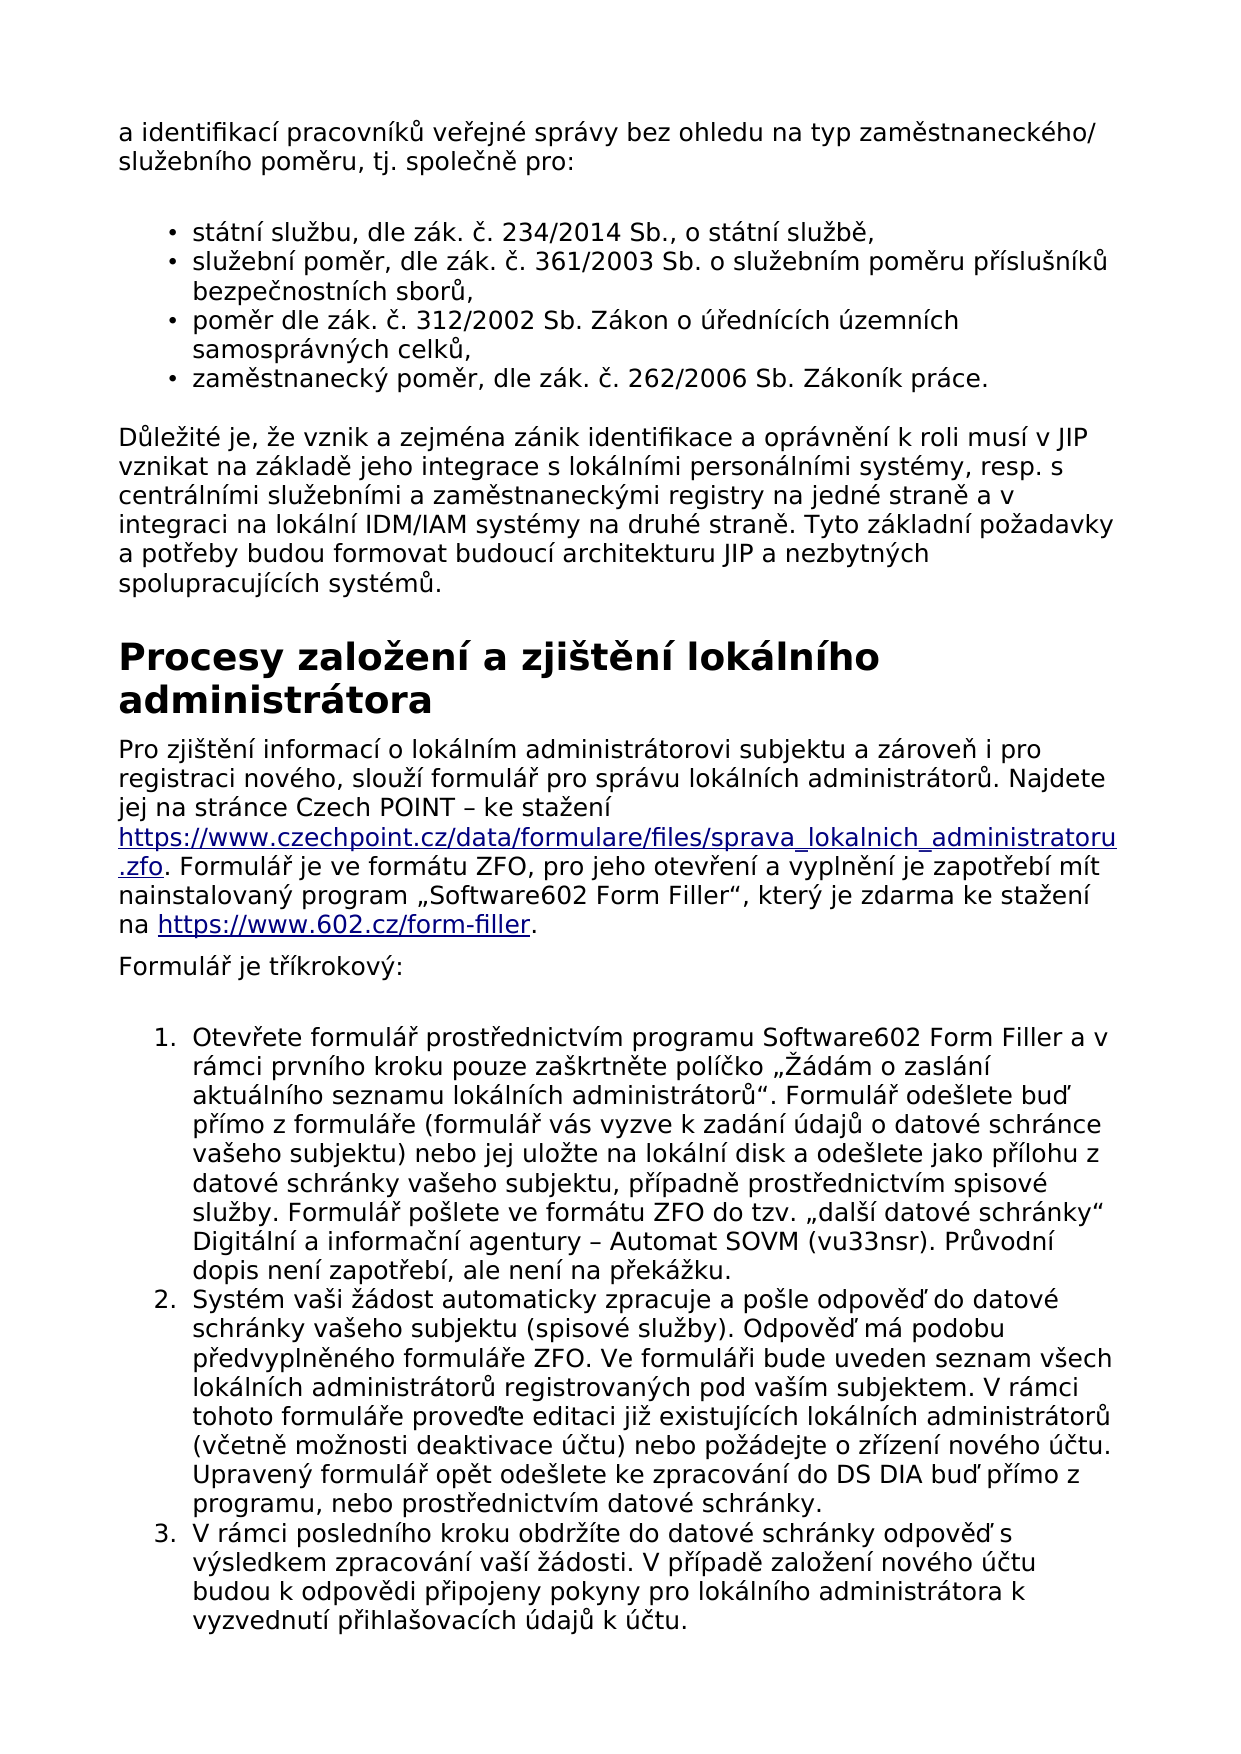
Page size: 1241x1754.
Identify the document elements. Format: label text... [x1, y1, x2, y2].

text Formulář je tříkrokový: [118, 952, 1122, 981]
list Systém vaši žádost automaticky zpracuje a pošle odpověď do datové schránky vašeho subjektu (spisové služby). Odpověď má podobu předvyplněného formuláře ZFO. Ve formuláři bude uveden seznam všech lokálních administrátorů registrovaných pod vaším subjektem. V rámci tohoto formuláře proveďte editaci již existujících lokálních administrátorů (včetně možnosti deaktivace účtu) nebo požádejte o zřízení nového účtu. Upravený formulář opět odešlete ke zpracování do DS DIA buď přímo z programu, nebo prostřednictvím datové schránky. [177, 1286, 1122, 1519]
text a identifikací pracovníků veřejné správy bez ohledu na typ zaměstnaneckého/ služebního poměru, tj. společně pro: [118, 118, 1122, 176]
text Důležité je, že vznik a zejména zánik identifikace a oprávnění k roli musí v JIP vznikat na základě jeho integrace s lokálními personálními systémy, resp. s centrálními služebními a zaměstnaneckými registry na jedné straně a v integraci na lokální IDM/IAM systémy na druhé straně. Tyto základní požadavky a potřeby budou formovat budoucí architekturu JIP a nezbytných spolupracujících systémů. [118, 423, 1122, 598]
list zaměstnanecký poměr, dle zák. č. 262/2006 Sb. Zákoník práce. [177, 364, 1122, 393]
subtitle Procesy založení a zjištění lokálního administrátora [118, 635, 1122, 723]
list V rámci posledního kroku obdržíte do datové schránky odpověď s výsledkem zpracování vaší žádosti. V případě založení nového účtu budou k odpovědi připojeny pokyny pro lokálního administrátora k vyzvednutí přihlašovacích údajů k účtu. [177, 1519, 1122, 1636]
list Otevřete formulář prostřednictvím programu Software602 Form Filler a v rámci prvního kroku pouze zaškrtněte políčko „Žádám o zaslání aktuálního seznamu lokálních administrátorů“. Formulář odešlete buď přímo z formuláře (formulář vás vyzve k zadání údajů o datové schránce vašeho subjektu) nebo jej uložte na lokální disk a odešlete jako přílohu z datové schránky vašeho subjektu, případně prostřednictvím spisové služby. Formulář pošlete ve formátu ZFO do tzv. „další datové schránky“ Digitální a informační agentury – Automat SOVM (vu33nsr). Průvodní dopis není zapotřebí, ale není na překážku. [177, 1023, 1122, 1286]
list poměr dle zák. č. 312/2002 Sb. Zákon o úřednících územních samosprávných celků, [177, 306, 1122, 364]
text Pro zjištění informací o lokálním administrátorovi subjektu a zároveň i pro registraci nového, slouží formulář pro správu lokálních administrátorů. Najdete jej na stránce Czech POINT – ke stažení https://www.czechpoint.cz/data/formulare/files/sprava_lokalnich_administratoru.zfo. Formulář je ve formátu ZFO, pro jeho otevření a vyplnění je zapotřebí mít nainstalovaný program „Software602 Form Filler“, který je zdarma ke stažení na https://www.602.cz/form-filler. [118, 735, 1122, 939]
list služební poměr, dle zák. č. 361/2003 Sb. o služebním poměru příslušníků bezpečnostních sborů, [177, 248, 1122, 306]
list státní službu, dle zák. č. 234/2014 Sb., o státní službě, [177, 218, 1122, 248]
